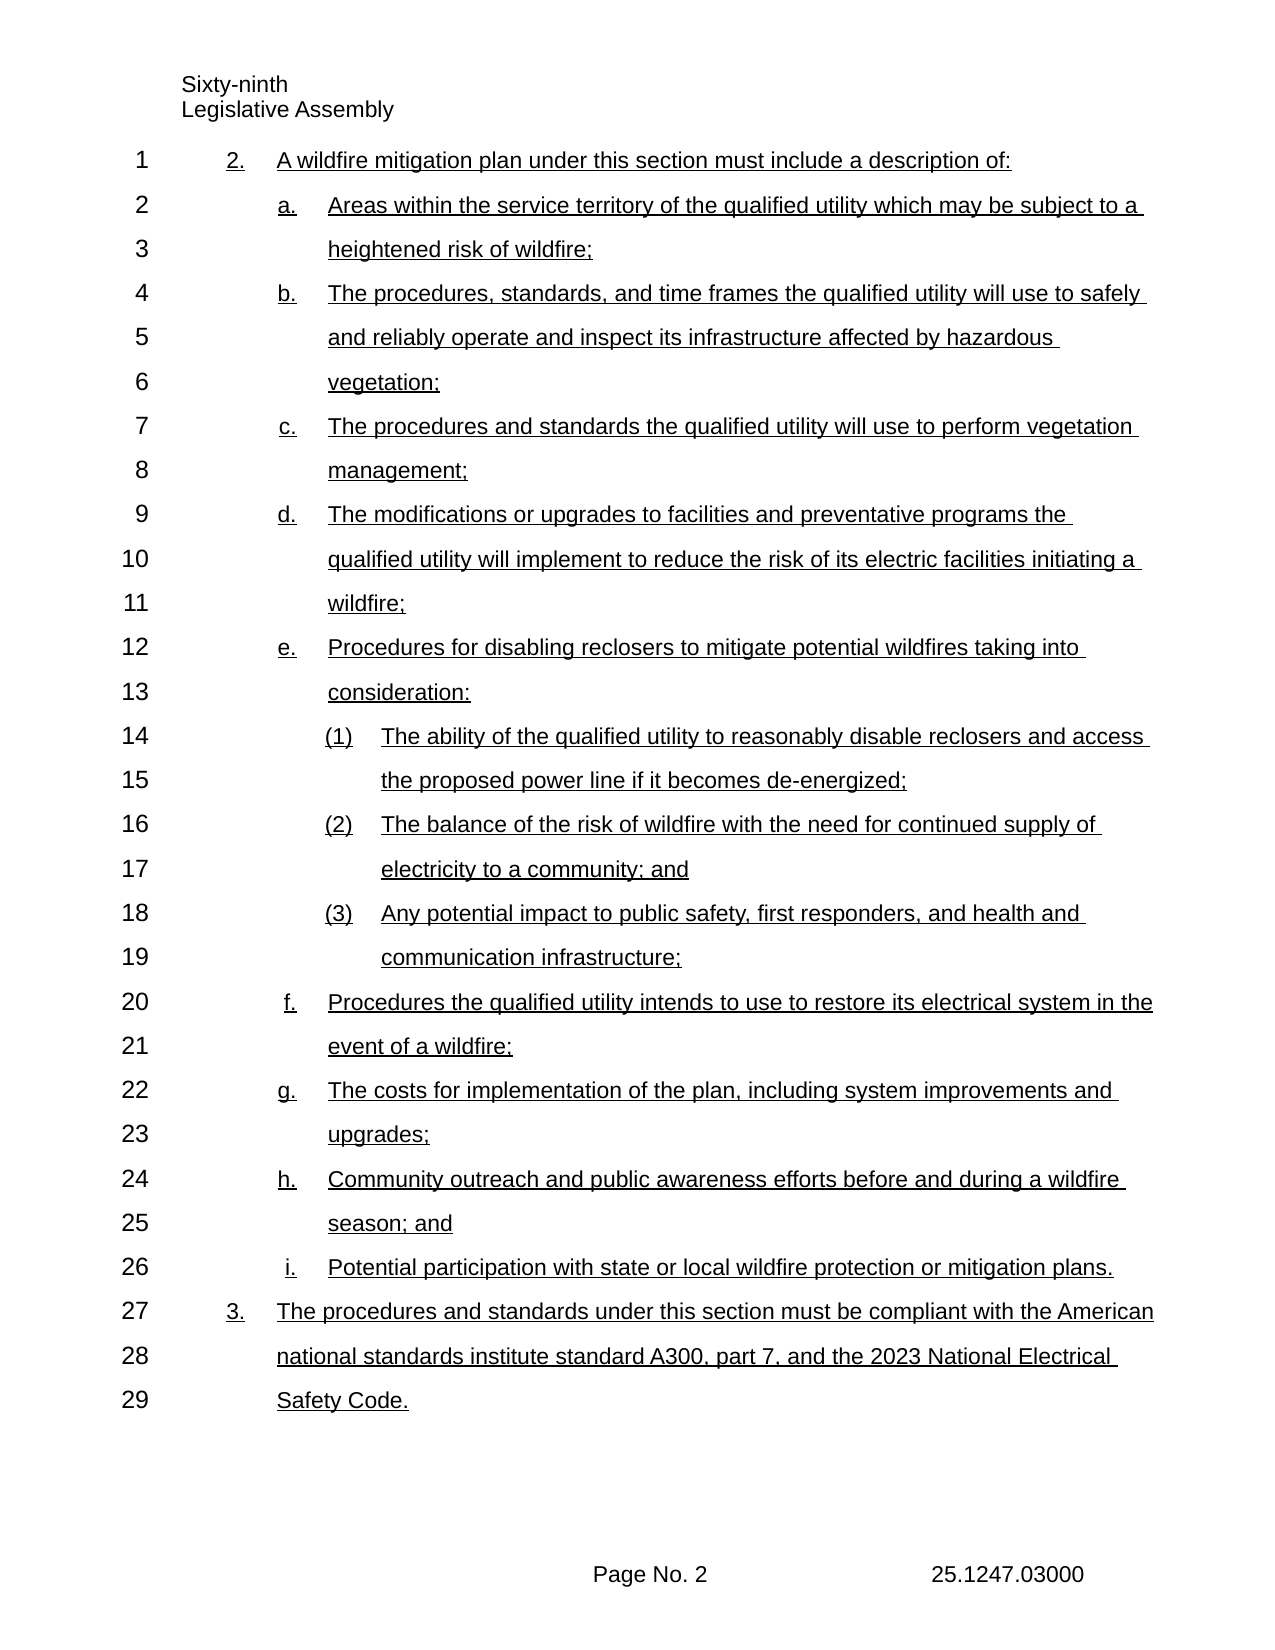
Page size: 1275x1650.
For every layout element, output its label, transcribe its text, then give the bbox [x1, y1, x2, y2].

text (3) Any potential impact to public safety, first responders, and health and communication infrastructure; [181, 886, 1154, 974]
text 2. A wildfire mitigation plan under this section must include a description of: [181, 133, 1154, 178]
text c. The procedures and standards the qualified utility will use to perform vegetation management; [181, 399, 1154, 487]
text 3. The procedures and standards under this section must be compliant with the American national standards institute standard A300, part 7, and the 2023 National Electrical Safety Code. [181, 1284, 1154, 1417]
text i. Potential participation with state or local wildfire protection or mitigation plans. [181, 1240, 1154, 1284]
text g. The costs for implementation of the plan, including system improvements and upgrades; [181, 1063, 1154, 1152]
text h. Community outreach and public awareness efforts before and during a wildfire season; and [181, 1152, 1154, 1240]
text (1) The ability of the qualified utility to reasonably disable reclosers and access the proposed power line if it becomes de-energized; [181, 709, 1154, 797]
text e. Procedures for disabling reclosers to mitigate potential wildfires taking into consideration: [181, 620, 1154, 709]
text (2) The balance of the risk of wildfire with the need for continued supply of electricity to a community; and [181, 797, 1154, 886]
text d. The modifications or upgrades to facilities and preventative programs the qualified utility will implement to reduce the risk of its electric facilities initiating a wildfire; [181, 487, 1154, 620]
text f. Procedures the qualified utility intends to use to restore its electrical system in the event of a wildfire; [181, 974, 1154, 1063]
text b. The procedures, standards, and time frames the qualified utility will use to safely and reliably operate and inspect its infrastructure affected by hazardous vegetation; [181, 266, 1154, 399]
text a. Areas within the service territory of the qualified utility which may be subject to a heightened risk of wildfire; [181, 178, 1154, 266]
